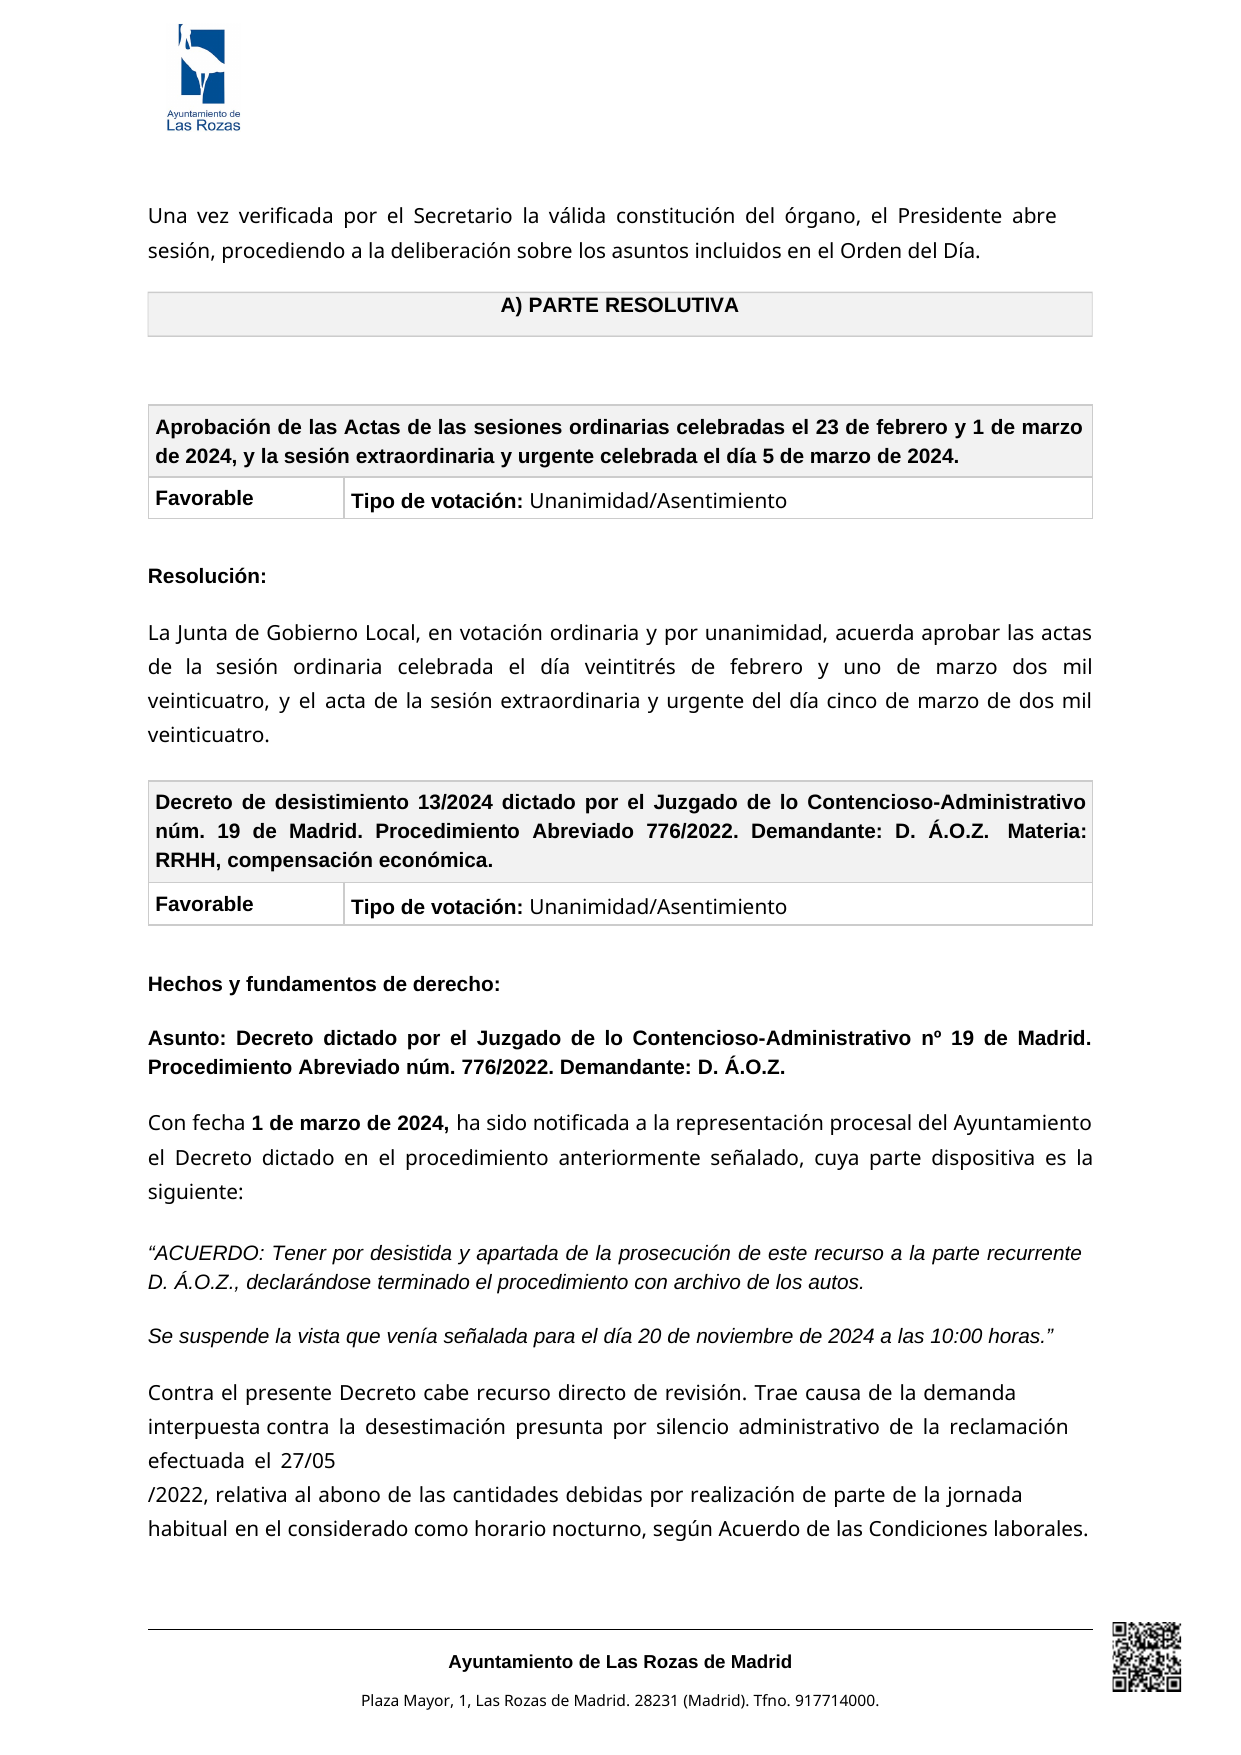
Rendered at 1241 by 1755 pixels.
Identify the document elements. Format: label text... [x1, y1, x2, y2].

text Una vez verificada por el Secretario la válida constitución del órgano, el Presidente abre sesión, procediendo a la deliberación sobre los asuntos incluidos en el Orden del Día. [148, 202, 1105, 264]
text Contra el presente Decreto cabe recurso directo de revisión. Trae causa de la demanda interpuesta contra la desestimación presunta por silencio administrativo de la reclamación efectuada el 27/05 [148, 1378, 1105, 1475]
text “ACUERDO: Tener por desistida y apartada de la prosecución de este recurso a la parte recurrente [148, 1241, 1105, 1264]
subtitle Hechos y fundamentos de derecho: [148, 972, 1105, 996]
text Con fecha 1 de marzo de 2024, ha sido notificada a la representación procesal del Ayuntamiento el Decreto dictado en el procedimiento anteriormente señalado, cuya parte dispositiva es la siguiente: [148, 1108, 1093, 1206]
text D. Á.O.Z., declarándose terminado el procedimiento con archivo de los autos. [148, 1270, 1105, 1294]
table_header Aprobación de las Actas de las sesiones ordinarias celebradas el 23 de febrero y 1 de marzo de 2024, y la sesión extraordinaria y urgente celebrada el día 5 de marzo de 2024. [149, 406, 1092, 476]
text /2022, relativa al abono de las cantidades debidas por realización de parte de la jornada habitual en el considerado como horario nocturno, según Acuerdo de las Condiciones laborales. [148, 1480, 1093, 1543]
table_cell Tipo de votación: Unanimidad/Asentimiento [345, 883, 1092, 924]
table_cell Favorable [149, 883, 343, 924]
table_cell Tipo de votación: Unanimidad/Asentimiento [345, 478, 1092, 518]
table_cell Favorable [149, 478, 343, 518]
text La Junta de Gobierno Local, en votación ordinaria y por unanimidad, acuerda aprobar las actas de la sesión ordinaria celebrada el día veintitrés de febrero y uno de marzo dos mil veinticuatro, y el acta de la sesión extraordinaria y urgente del día cinco de marzo de dos mil veinticuatro. [148, 618, 1093, 748]
table_header Decreto de desistimiento 13/2024 dictado por el Juzgado de lo Contencioso-Administrativo núm. 19 de Madrid. Procedimiento Abreviado 776/2022. Demandante: D. Á.O.Z. Materia: RRHH, compensación económica. [149, 782, 1092, 882]
text Se suspende la vista que venía señalada para el día 20 de noviembre de 2024 a las 10:00 horas.” [148, 1324, 1105, 1348]
text Asunto: Decreto dictado por el Juzgado de lo Contencioso-Administrativo nº 19 de Madrid. Procedimiento Abreviado núm. 776/2022. Demandante: D. Á.O.Z. [148, 1026, 1105, 1079]
subtitle Resolución: [148, 564, 1105, 588]
